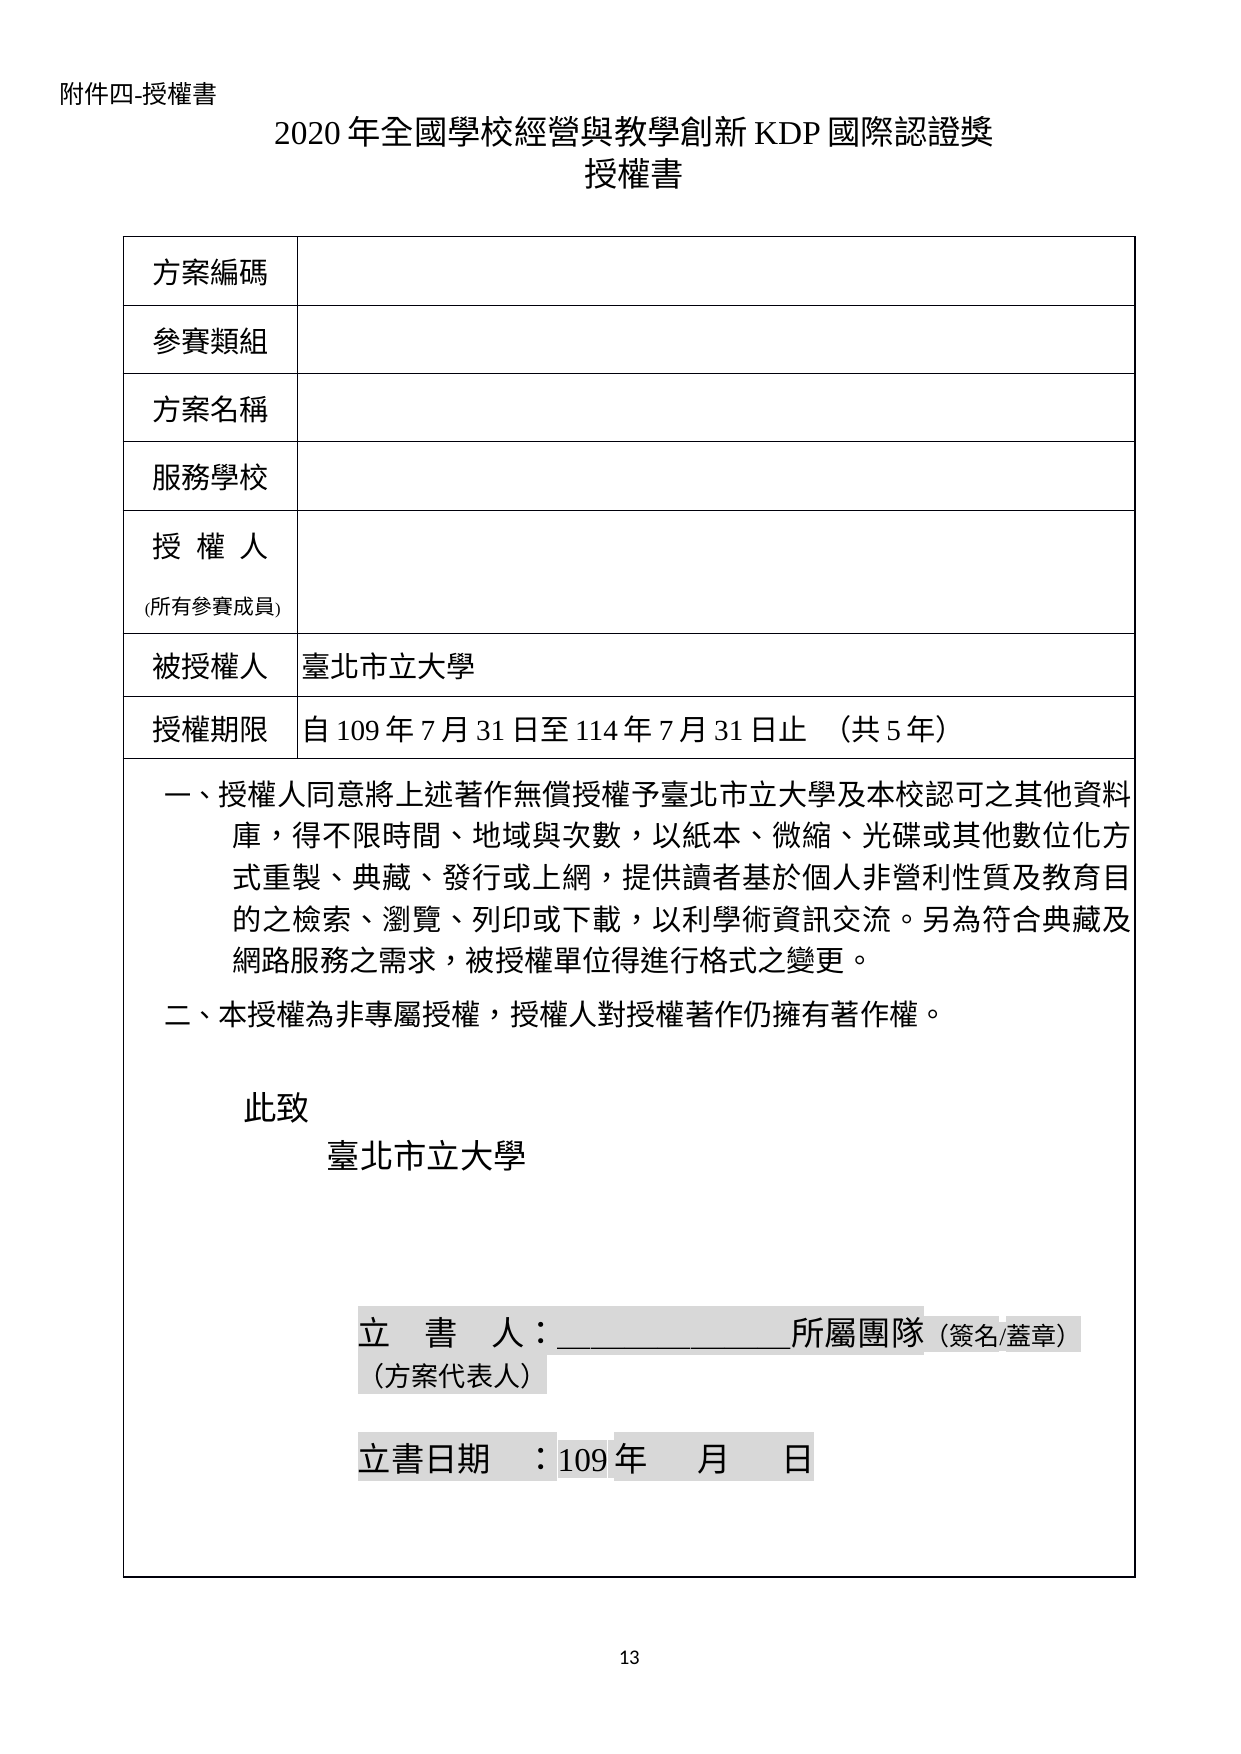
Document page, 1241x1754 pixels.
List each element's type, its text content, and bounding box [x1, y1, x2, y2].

table_cell 授權期限 [124, 697, 297, 758]
table_cell [298, 306, 1134, 373]
table_cell 方案名稱 [124, 374, 297, 441]
text 2020年全國學校經營與教學創新KDP國際認證獎 [59, 111, 1199, 153]
text 附件四-授權書 [59, 75, 1199, 111]
table_cell 參賽類組 [124, 306, 297, 373]
table_header [298, 237, 1134, 304]
table_cell 服務學校 [124, 442, 297, 509]
table_cell [298, 374, 1134, 441]
table_cell 授 權 人 (所有參賽成員) [124, 511, 297, 633]
table_cell 臺北市立大學 [298, 634, 1134, 696]
text 授權書 [59, 153, 1199, 194]
table_cell [298, 442, 1134, 509]
table_cell 自109年7月31日至114年7月31日止 （共5年） [298, 697, 1134, 758]
table_cell [298, 511, 1134, 633]
table_header 方案編碼 [124, 237, 297, 304]
table_cell 授權人同意將上述著作無償授權予臺北市立大學及本校認可之其他資料庫，得不限時間、地域與次數，以紙本、微縮、光碟或其他數位化方式重製、典藏、發行或上網，提供讀者基於個人非營利性質及教育目的之檢索、瀏覽、列印或下載，以利學術資訊交流。另為符合典藏及網路服務之需求，被授權單位得進行格式之變更。 本授權為非專屬授權，授權人對授權著作仍擁有著作權。 此致 臺北市立大學 立 書 人：＿＿＿＿＿＿＿所屬團隊（簽名/蓋章） （方案代表人） 立書日期 ：109年 月 日 [124, 759, 1134, 1576]
table_cell 被授權人 [124, 634, 297, 696]
